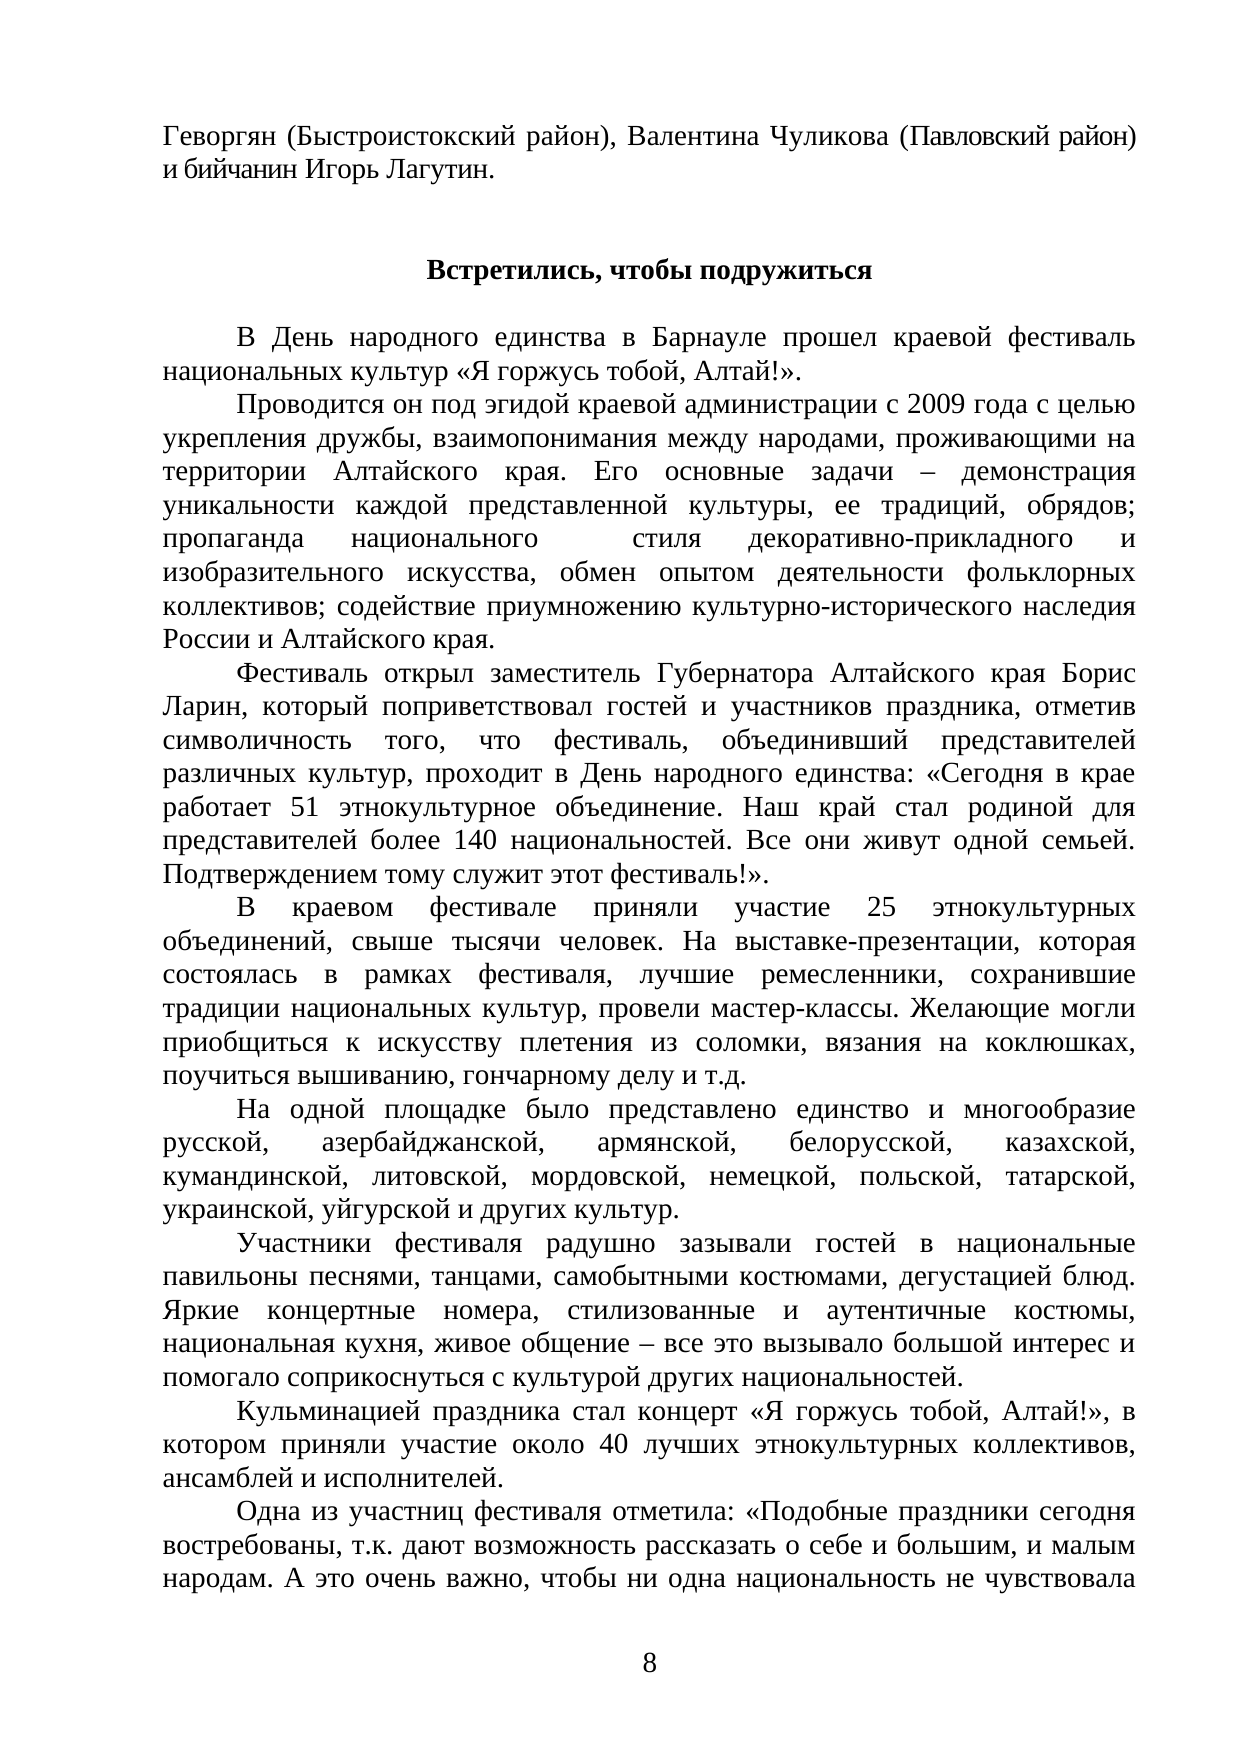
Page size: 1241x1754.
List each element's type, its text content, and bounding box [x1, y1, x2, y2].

text Одна из участниц фестиваля отметила: «Подобные праздники сегодня востребованы, т.к. дают возможность рассказать о себе и большим, и малым народам. А это очень важно, чтобы ни одна национальность не чувствовала [162, 1493, 1137, 1594]
text На одной площадке было представлено единство и многообразие русской, азербайджанской, армянской, белорусской, казахской, кумандинской, литовской, мордовской, немецкой, польской, татарской, украинской, уйгурской и других культур. [162, 1091, 1137, 1225]
text Фестиваль открыл заместитель Губернатора Алтайского края Борис Ларин, который поприветствовал гостей и участников праздника, отметив символичность того, что фестиваль, объединивший представителей различных культур, проходит в День народного единства: «Сегодня в крае работает 51 этнокультурное объединение. Наш край стал родиной для представителей более 140 национальностей. Все они живут одной семьей. Подтверждением тому служит этот фестиваль!». [162, 655, 1137, 889]
text Участники фестиваля радушно зазывали гостей в национальные павильоны песнями, танцами, самобытными костюмами, дегустацией блюд. Яркие концертные номера, стилизованные и аутентичные костюмы, национальная кухня, живое общение – все это вызывало большой интерес и помогало соприкоснуться с культурой других национальностей. [162, 1225, 1137, 1393]
text Встретились, чтобы подружиться [162, 252, 1137, 286]
text Геворгян (Быстроистокский рай­он), Валентина Чуликова (Павловский район) и бийчанин Игорь Лагутин. [162, 118, 1137, 185]
text В краевом фестивале приняли участие 25 этнокультурных объединений, свыше тысячи человек. На выставке-презентации, которая состоялась в рамках фестиваля, лучшие ремесленники, сохранившие традиции национальных культур, провели мастер-классы. Желающие могли приобщиться к искусству плетения из соломки, вязания на коклюшках, поучиться вышиванию, гончарному делу и т.д. [162, 889, 1137, 1091]
text Проводится он под эгидой краевой администрации с 2009 года с целью укрепления дружбы, взаимопонимания между народами, проживающими на территории Алтайского края. Его основные задачи – демонстрация уникальности каждой представленной культуры, ее традиций, обрядов; пропаганда национального стиля декоративно-прикладного и изобразительного искусства, обмен опытом деятельности фольклорных коллективов; содействие приумножению культурно-исторического наследия России и Алтайского края. [162, 386, 1137, 655]
text В День народного единства в Барнауле прошел краевой фестиваль национальных культур «Я горжусь тобой, Алтай!». [162, 319, 1137, 386]
text Кульминацией праздника стал концерт «Я горжусь тобой, Алтай!», в котором приняли участие около 40 лучших этнокультурных коллективов, ансамблей и исполнителей. [162, 1393, 1137, 1493]
